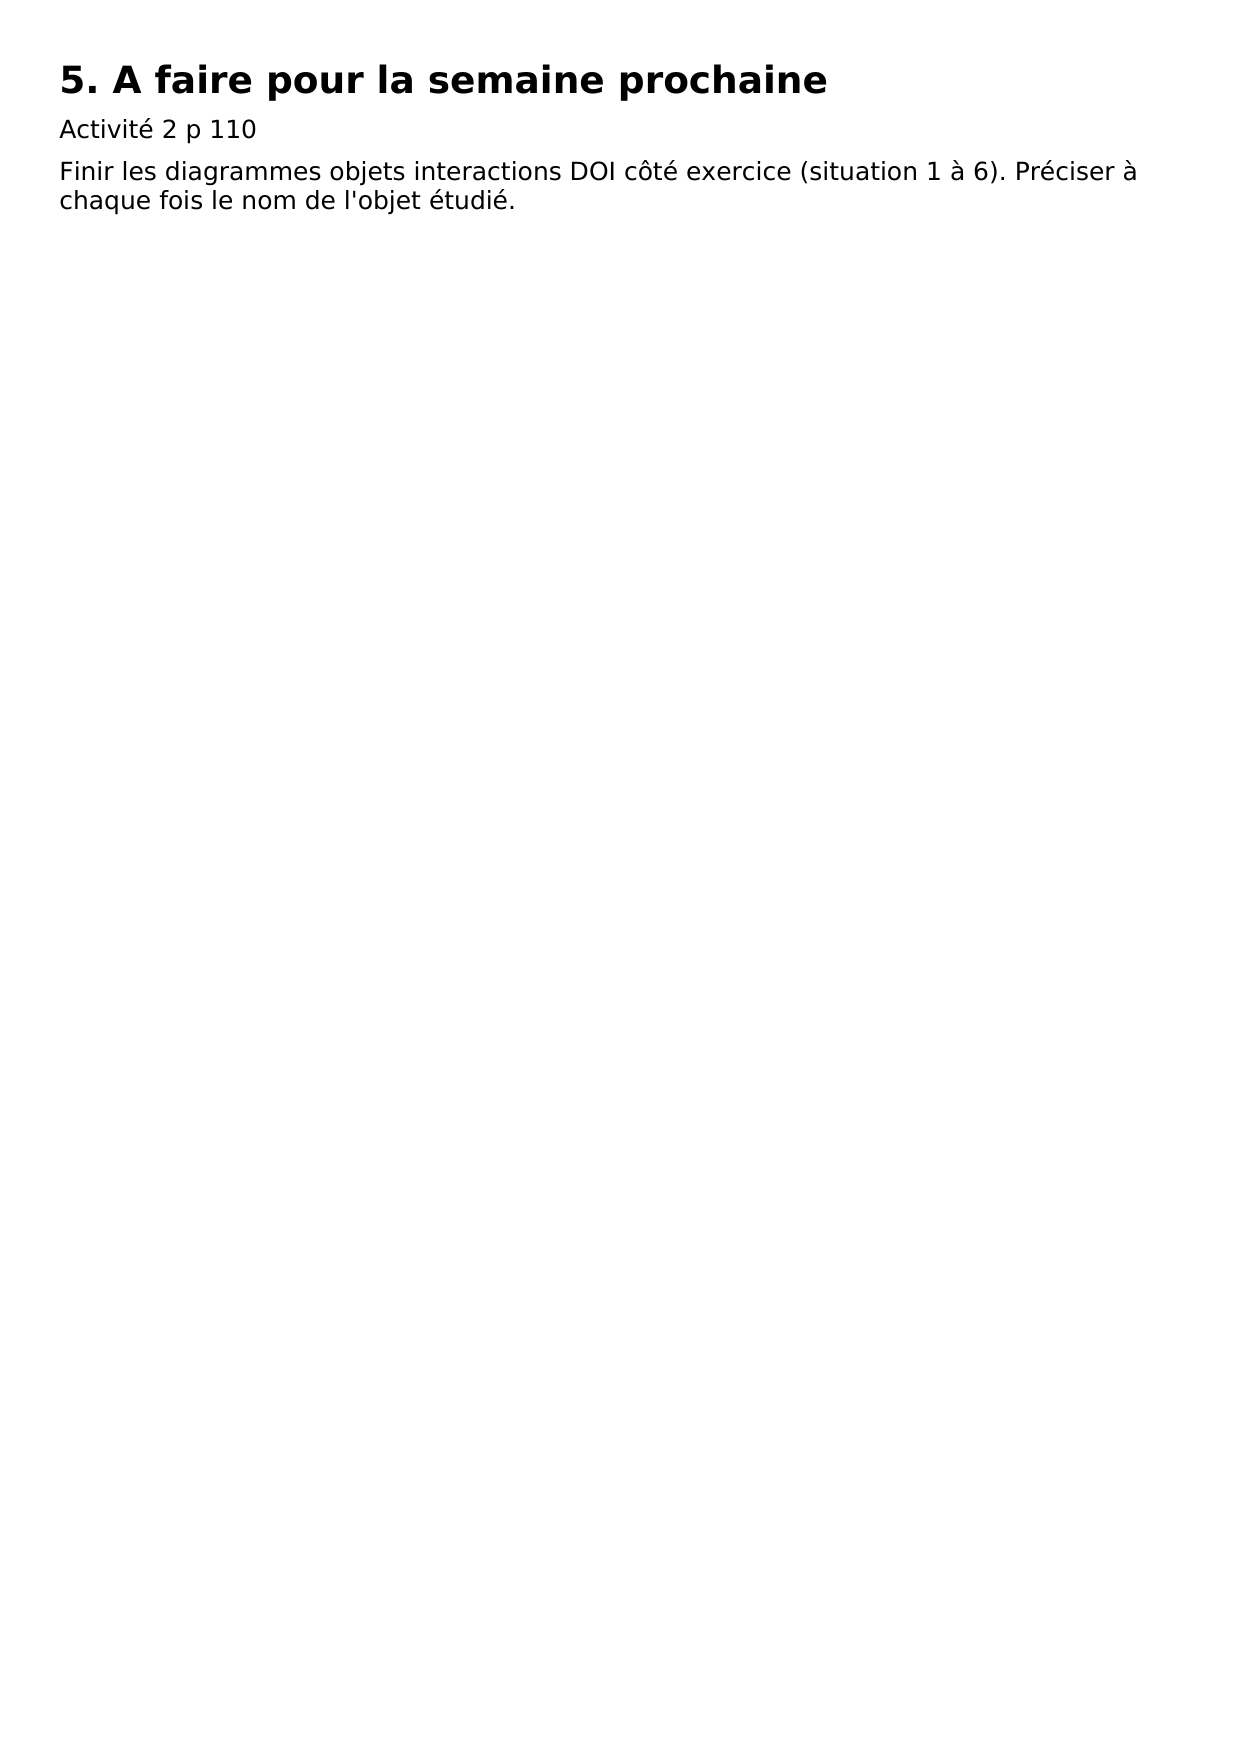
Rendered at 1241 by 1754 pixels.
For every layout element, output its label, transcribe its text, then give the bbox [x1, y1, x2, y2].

text Finir les diagrammes objets interactions DOI côté exercice (situation 1 à 6). Préciser à chaque fois le nom de l'objet étudié. [59, 157, 1181, 215]
text Activité 2 p 110 [59, 115, 1181, 144]
subtitle 5. A faire pour la semaine prochaine [59, 59, 1181, 103]
